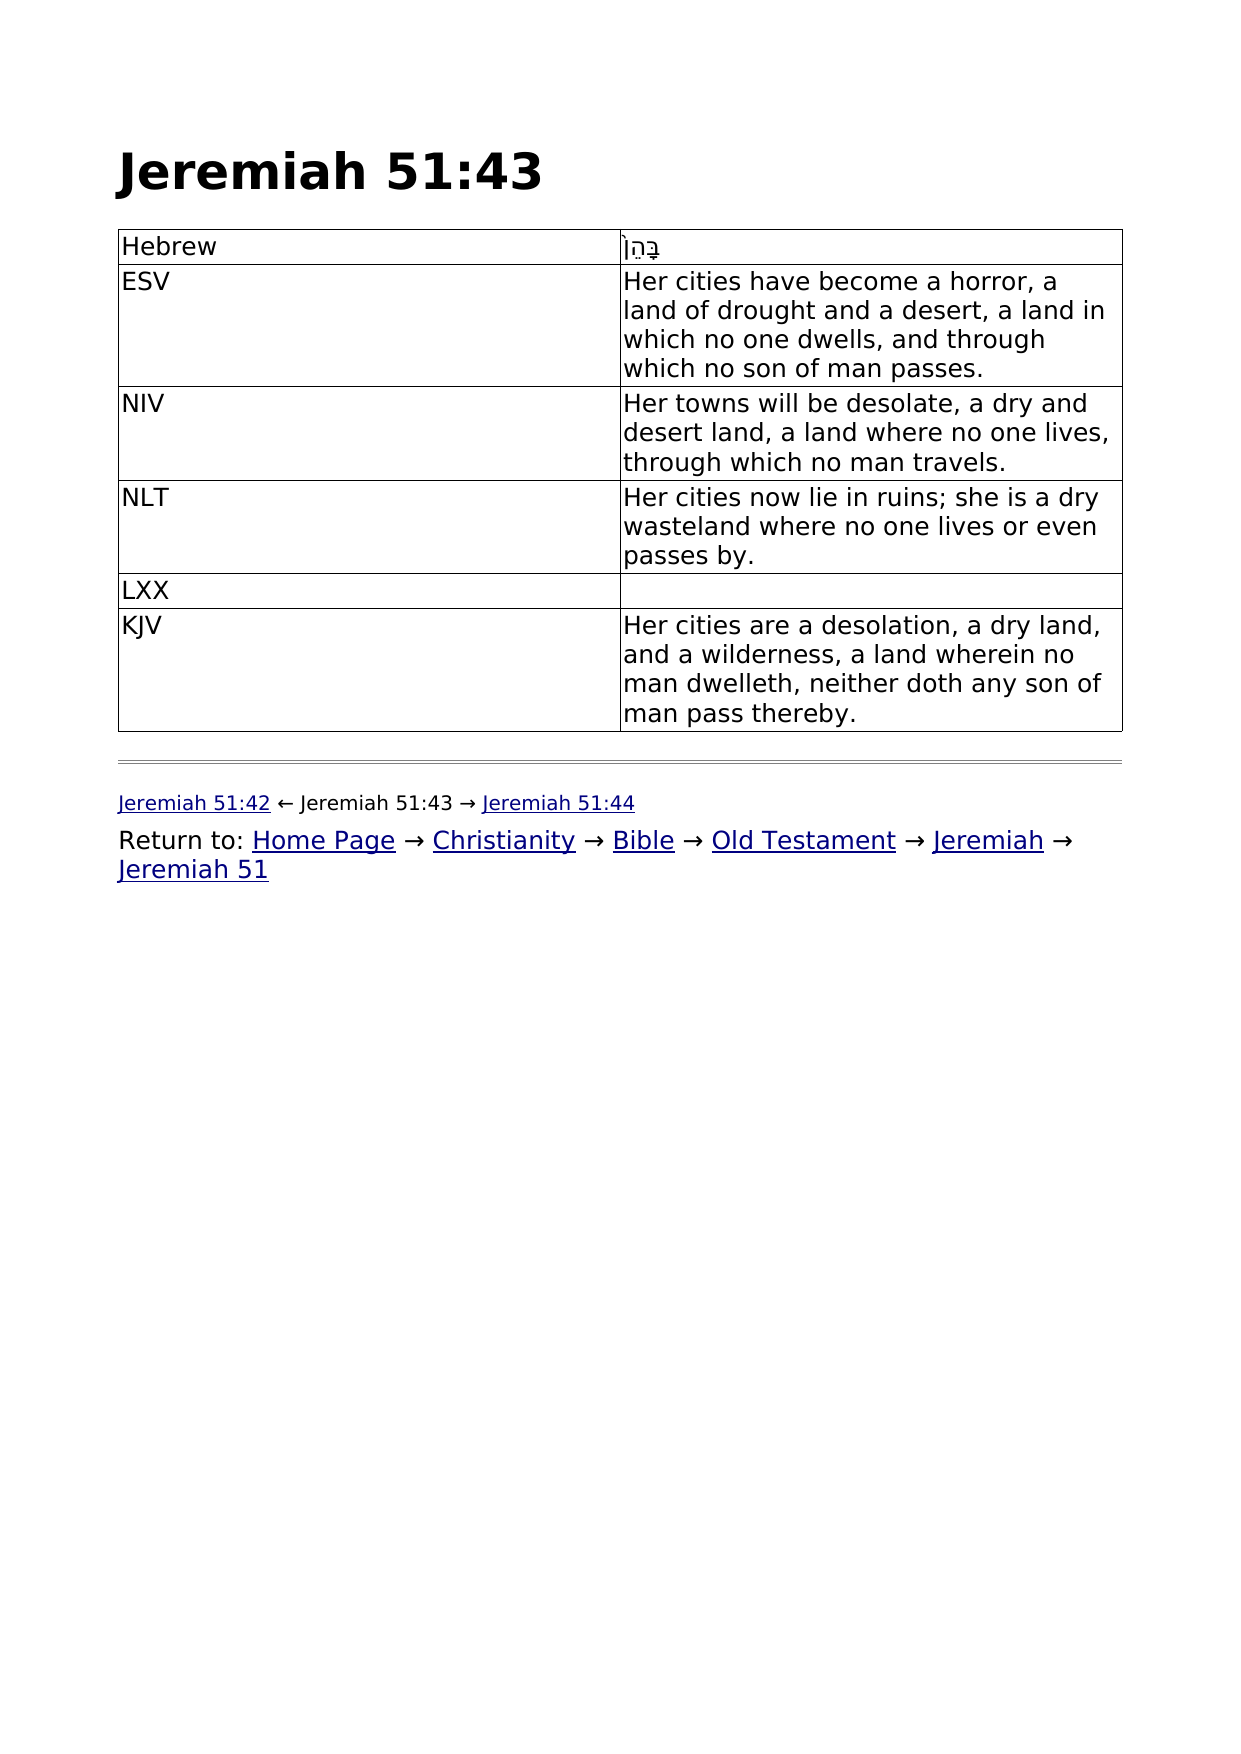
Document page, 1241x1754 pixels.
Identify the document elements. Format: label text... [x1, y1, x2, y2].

table_cell Her cities are a desolation, a dry land, and a wilderness, a land wherein no man dwelleth, neither doth any son of man pass thereby. [621, 609, 1122, 731]
table_cell Her cities now lie in ruins; she is a dry wasteland where no one lives or even passes by. [621, 481, 1122, 573]
table_header בָּהֵן֙ [621, 230, 1122, 264]
table_cell KJV [119, 609, 620, 731]
table_cell [621, 574, 1122, 608]
table_cell ESV [119, 265, 620, 386]
text Return to: Home Page → Christianity → Bible → Old Testament → Jeremiah → Jeremiah 51 [118, 826, 1122, 884]
table_header Hebrew [119, 230, 620, 264]
table_cell Her cities have become a horror, a land of drought and a desert, a land in which no one dwells, and through which no son of man passes. [621, 265, 1122, 386]
table_cell NIV [119, 387, 620, 480]
subtitle Jeremiah 51:43 [118, 143, 1122, 201]
table_cell LXX [119, 574, 620, 608]
table_cell Her towns will be desolate, a dry and desert land, a land where no one lives, through which no man travels. [621, 387, 1122, 480]
text Jeremiah 51:42 ← Jeremiah 51:43 → Jeremiah 51:44 [118, 792, 1122, 826]
table_cell NLT [119, 481, 620, 573]
